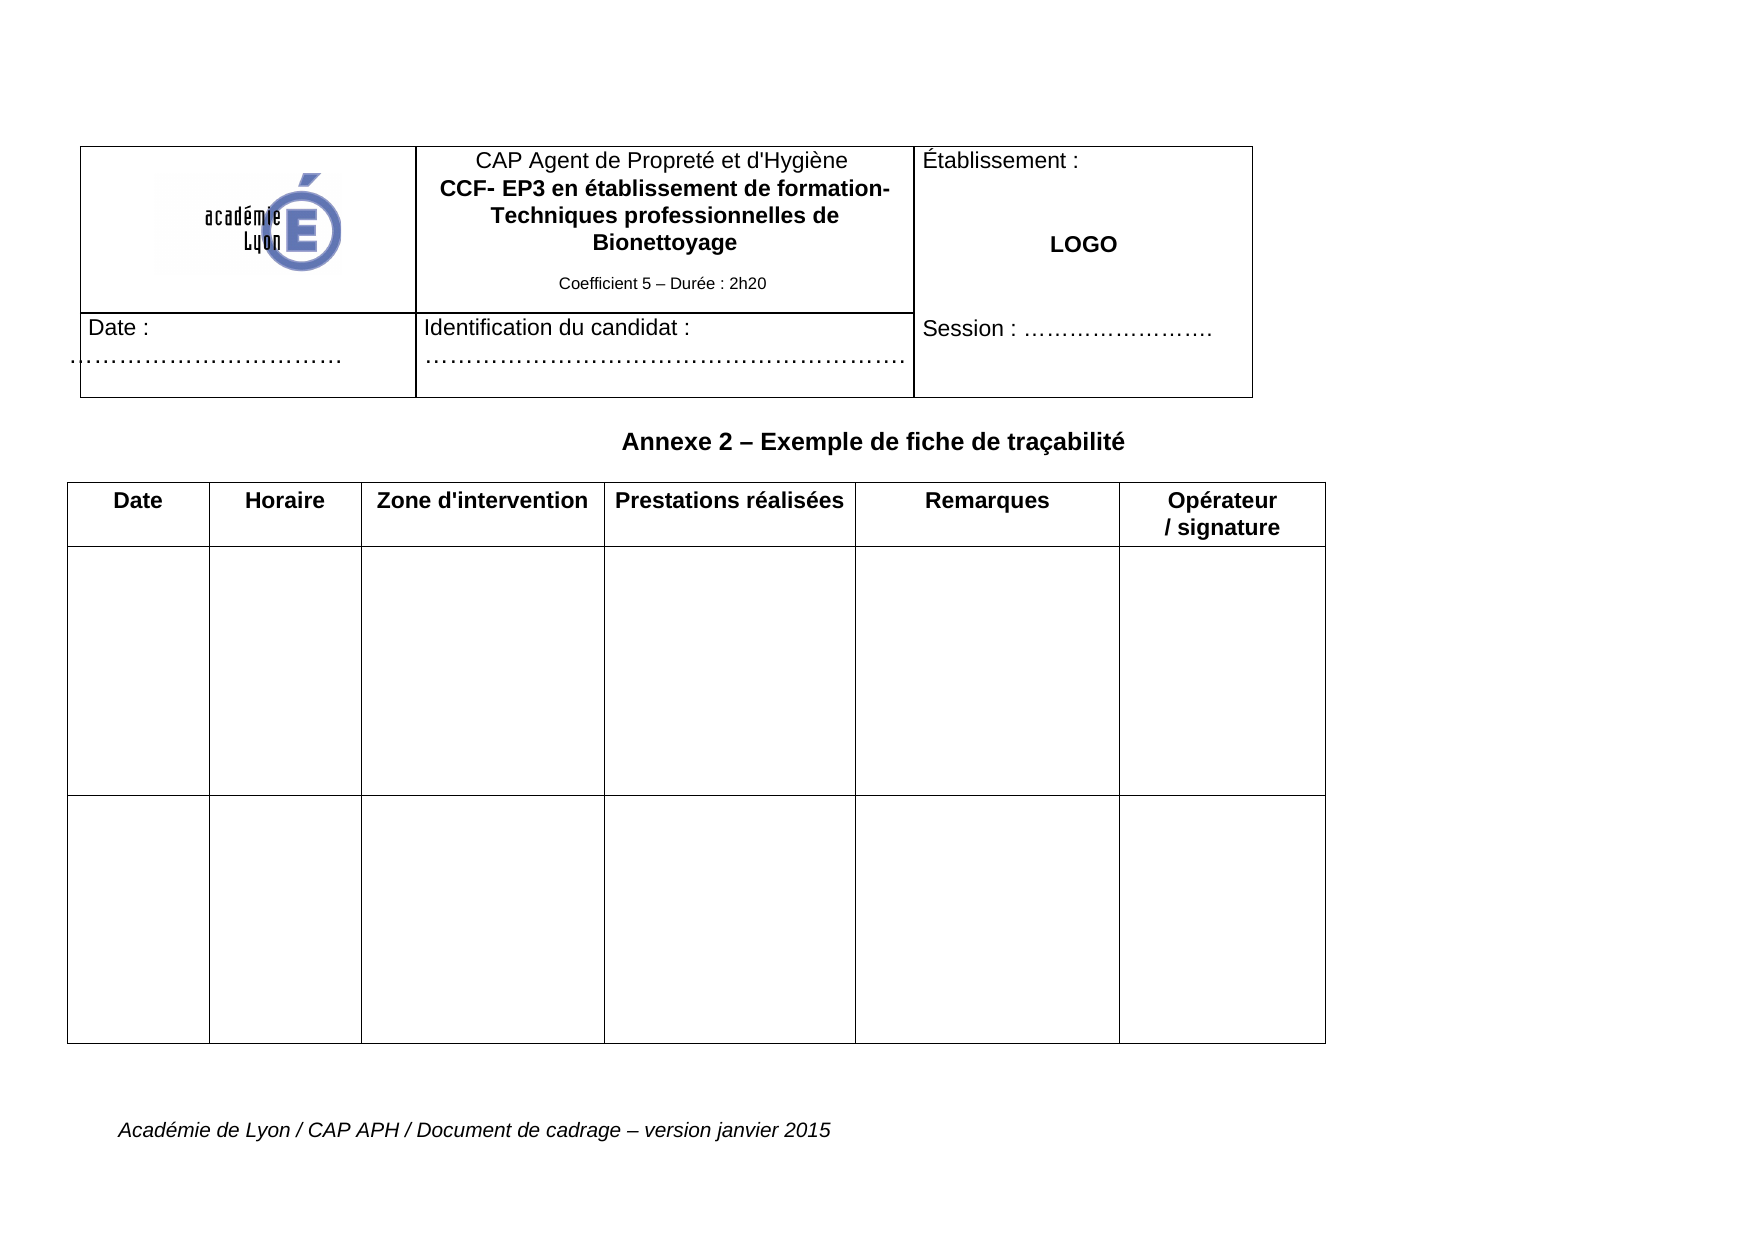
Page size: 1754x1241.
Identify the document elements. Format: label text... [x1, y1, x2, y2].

table_cell [68, 796, 209, 1043]
table_cell [1120, 547, 1325, 795]
text Annexe 2 – Exemple de fiche de traçabilité [118, 426, 1636, 455]
table_cell [1120, 796, 1325, 1043]
table_header Date [68, 483, 209, 546]
table_cell [605, 547, 855, 795]
table_cell [605, 796, 855, 1043]
table_cell [210, 547, 361, 795]
table_cell [856, 796, 1119, 1043]
table_header [81, 147, 415, 312]
table_header CAP Agent de Propreté et d'Hygiène CCF- EP3 en établissement de formation- Techniques professionnelles de Bionettoyage Coefficient 5 – Durée : 2h20 [417, 147, 913, 312]
table_cell [362, 547, 604, 795]
table_header Zone d'intervention [362, 483, 604, 546]
table_cell Identification du candidat : …………………………………………………. [417, 314, 913, 397]
table_header Établissement : LOGO Session : ……………………. [915, 147, 1252, 397]
table_cell [856, 547, 1119, 795]
table_cell [68, 547, 209, 795]
table_cell [362, 796, 604, 1043]
table_cell [210, 796, 361, 1043]
table_header Opérateur / signature [1120, 483, 1325, 546]
table_cell Date : …………………………… [81, 314, 415, 397]
table_header Prestations réalisées [605, 483, 855, 546]
table_header Horaire [210, 483, 361, 546]
table_header Remarques [856, 483, 1119, 546]
